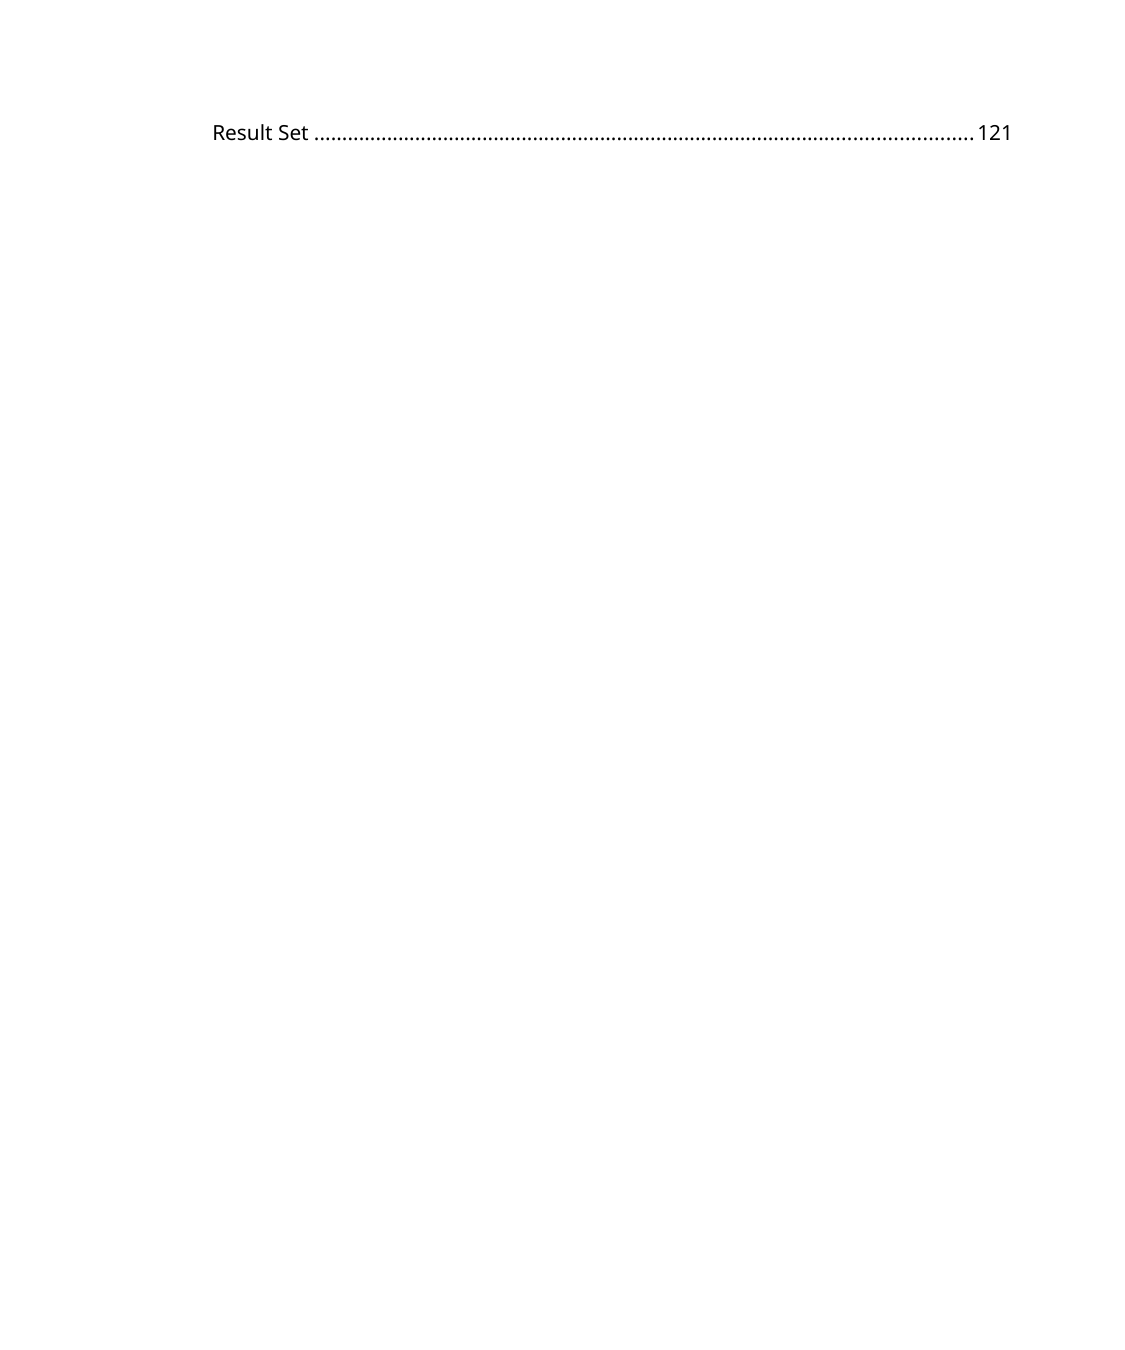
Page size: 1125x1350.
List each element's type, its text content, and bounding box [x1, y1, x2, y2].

text Result Set 121 [212, 118, 1013, 147]
